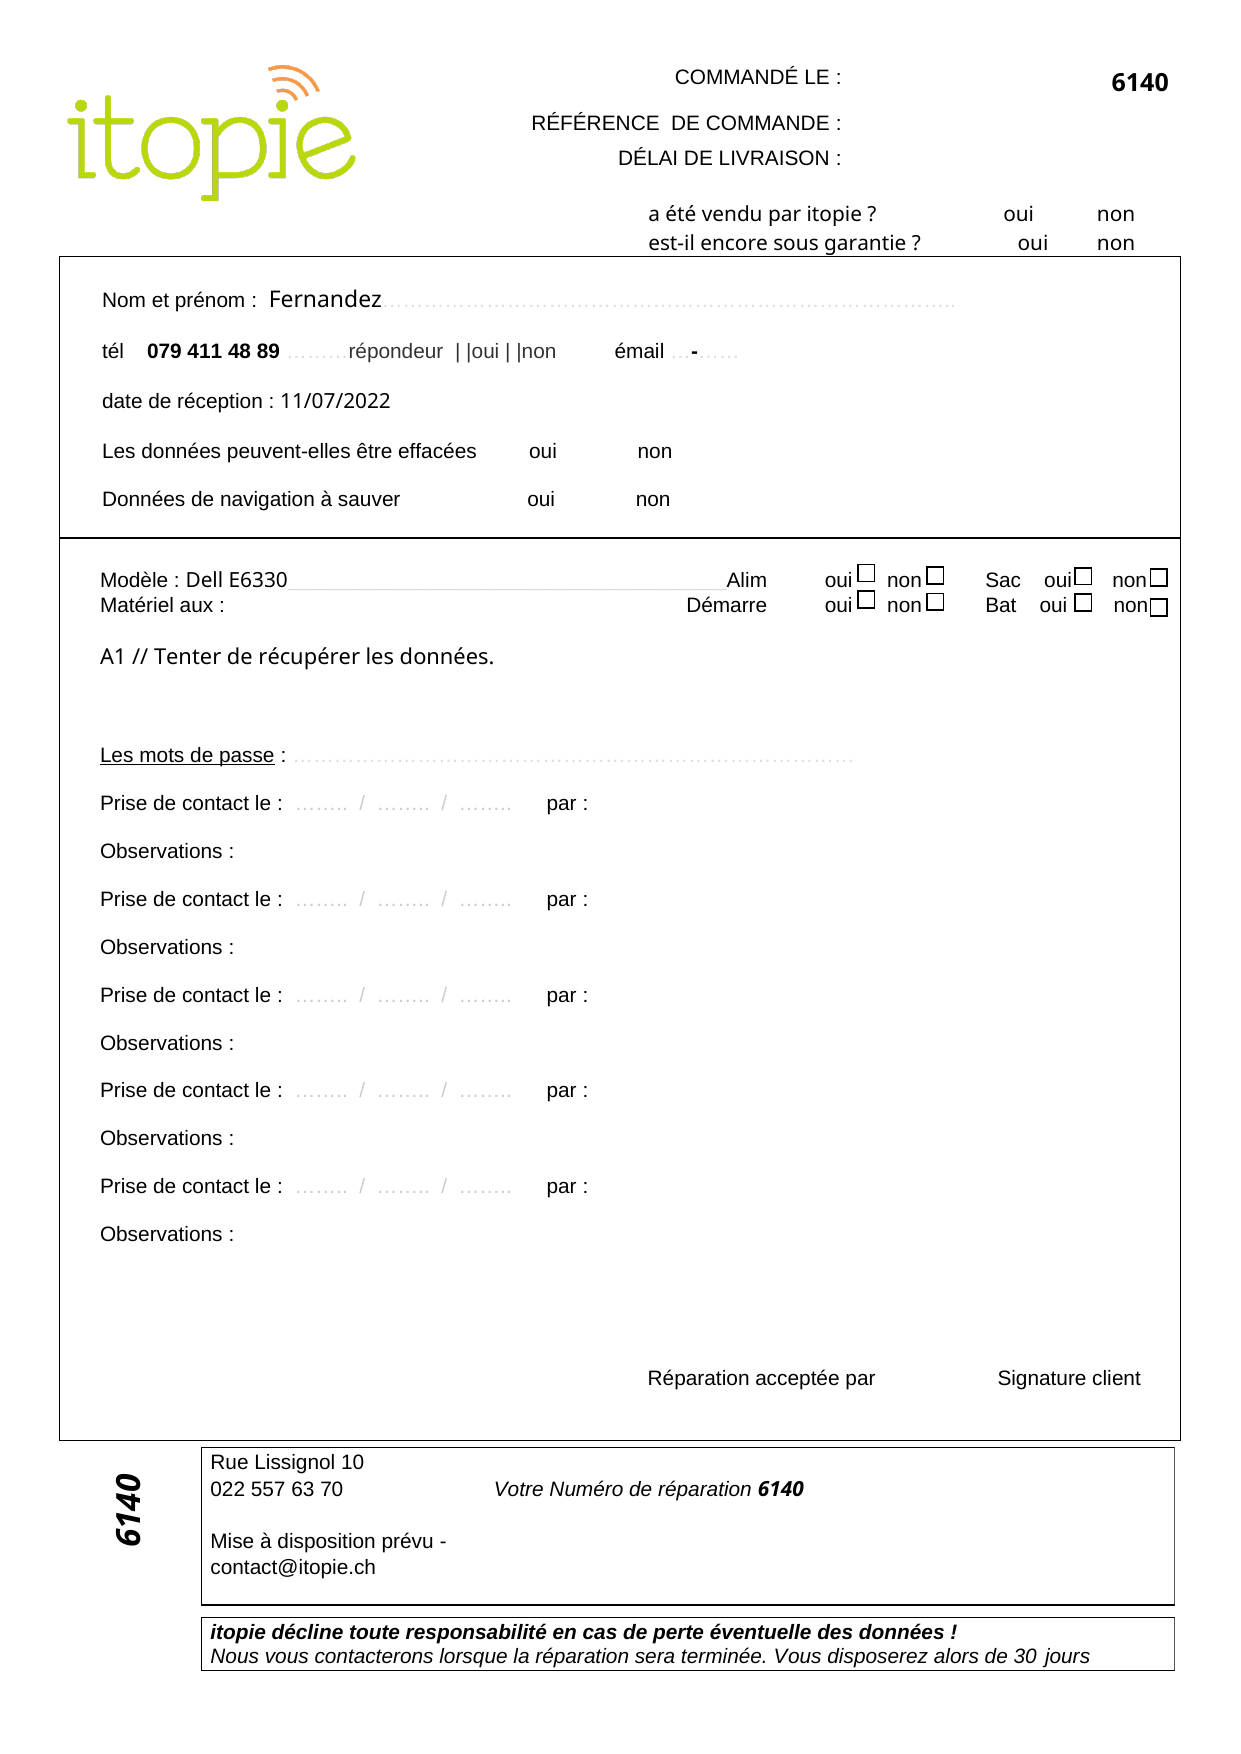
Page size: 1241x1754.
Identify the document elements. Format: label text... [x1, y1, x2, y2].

text Matériel aux : Démarre oui non Bat oui non [60, 590, 1180, 617]
text Les mots de passe : ……………………………………………………………………… [60, 740, 1180, 767]
text Observations : [60, 1219, 1180, 1246]
text Nom et prénom : Fernandez……………………………………………………………………….. [60, 280, 1180, 314]
text Modèle : Dell E6330 Alim oui non Sac oui non [879, 562, 925, 590]
picture [67, 65, 356, 201]
text Observations : [60, 836, 1180, 863]
text Modèle : Dell E6330 Alim oui non Sac oui non [948, 562, 1180, 590]
text date de réception : 11/07/2022 [60, 383, 1180, 415]
table_cell itopie décline toute responsabilité en cas de perte éventuelle des données ! Nous vous contacterons lorsque la réparation sera terminée. Vous disposerez alors de 30 jours [195, 1611, 1180, 1677]
text Prise de contact le : …….. / …….. / …….. par : [60, 1171, 1180, 1198]
text Prise de contact le : …….. / …….. / …….. par : [60, 1075, 1180, 1102]
text a été vendu par itopie ? oui non [59, 199, 1181, 228]
text Prise de contact le : …….. / …….. / …….. par : [60, 788, 1180, 815]
text Prise de contact le : …….. / …….. / …….. par : [60, 979, 1180, 1006]
text Observations : [60, 931, 1180, 958]
text Observations : [60, 1123, 1180, 1150]
table_header 6140 [847, 59, 1180, 104]
table_header 6140 [59, 1441, 195, 1677]
text Prise de contact le : …….. / …….. / …….. par : [60, 883, 1180, 911]
table_cell RÉFÉRENCE DE COMMANDE : [490, 105, 847, 140]
text Réparation acceptée par Signature client [60, 1363, 1180, 1390]
table_header COMMANDÉ LE : [490, 59, 847, 104]
table_cell [847, 140, 1180, 175]
table_header Rue Lissignol 10 022 557 63 70 Votre Numéro de réparation 6140 Mise à disposition prévu - contact@itopie.ch [195, 1441, 1180, 1611]
text tél 079 411 48 89 ………répondeur | |oui | |non émail …-…… [60, 335, 1180, 362]
text Modèle : Dell E6330 Alim oui non Sac oui non [60, 562, 856, 590]
text A1 // Tenter de récupérer les données. [60, 638, 1180, 671]
text Les données peuvent-elles être effacées oui non [60, 436, 1180, 463]
table_cell DÉLAI DE LIVRAISON : [490, 140, 847, 175]
text Observations : [60, 1027, 1180, 1054]
table_cell [847, 105, 1180, 140]
text est-il encore sous garantie ? oui non [59, 228, 1181, 256]
text Données de navigation à sauver oui non [60, 484, 1180, 511]
